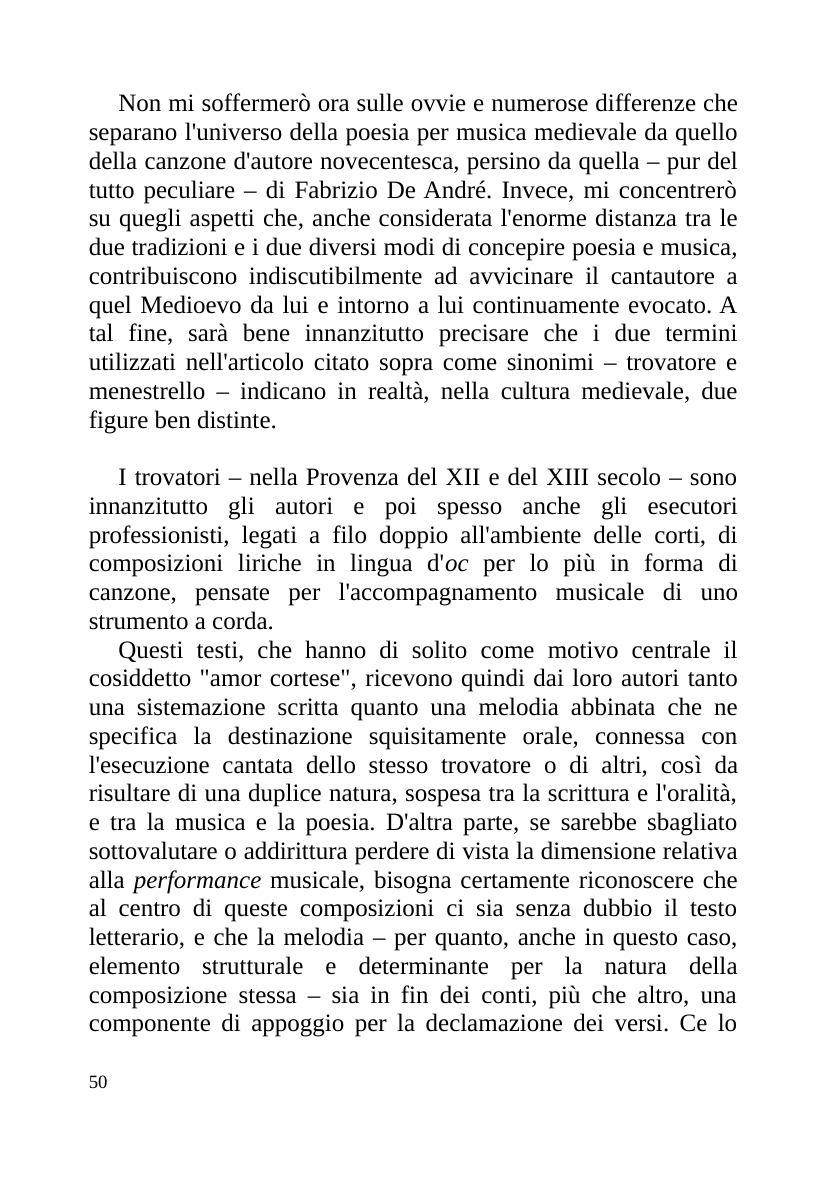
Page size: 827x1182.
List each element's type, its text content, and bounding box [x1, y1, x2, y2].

text Questi testi, che hanno di solito come motivo centrale il cosiddetto "amor cortese", ricevono quindi dai loro autori tanto una sistemazione scritta quanto una melodia abbinata che ne specifica la destinazione squisitamente orale, connessa con l'esecuzione cantata dello stesso trovatore o di altri, così da risultare di una duplice natura, sospesa tra la scrittura e l'oralità, e tra la musica e la poesia. D'altra parte, se sarebbe sbagliato sottovalutare o addirittura perdere di vista la dimensione relativa alla performance musicale, bisogna certamente riconoscere che al centro di queste composizioni ci sia senza dubbio il testo letterario, e che la melodia – per quanto, anche in questo caso, elemento strutturale e determinante per la natura della composizione stessa – sia in fin dei conti, più che altro, una componente di appoggio per la declamazione dei versi. Ce lo [88, 635, 738, 1037]
text Non mi soffermerò ora sulle ovvie e numerose differenze che separano l'universo della poesia per musica medievale da quello della canzone d'autore novecentesca, persino da quella – pur del tutto peculiare – di Fabrizio De André. Invece, mi concentrerò su quegli aspetti che, anche considerata l'enorme distanza tra le due tradizioni e i due diversi modi di concepire poesia e musica, contribuiscono indiscutibilmente ad avvicinare il cantautore a quel Medioevo da lui e intorno a lui continuamente evocato. A tal fine, sarà bene innanzitutto precisare che i due termini utilizzati nell'articolo citato sopra come sinonimi – trovatore e menestrello – indicano in realtà, nella cultura medievale, due figure ben distinte. [88, 88, 738, 433]
text I trovatori – nella Provenza del XII e del XIII secolo – sono innanzitutto gli autori e poi spesso anche gli esecutori professionisti, legati a filo doppio all'ambiente delle corti, di composizioni liriche in lingua d'oc per lo più in forma di canzone, pensate per l'accompagnamento musicale di uno strumento a corda. [88, 462, 738, 635]
